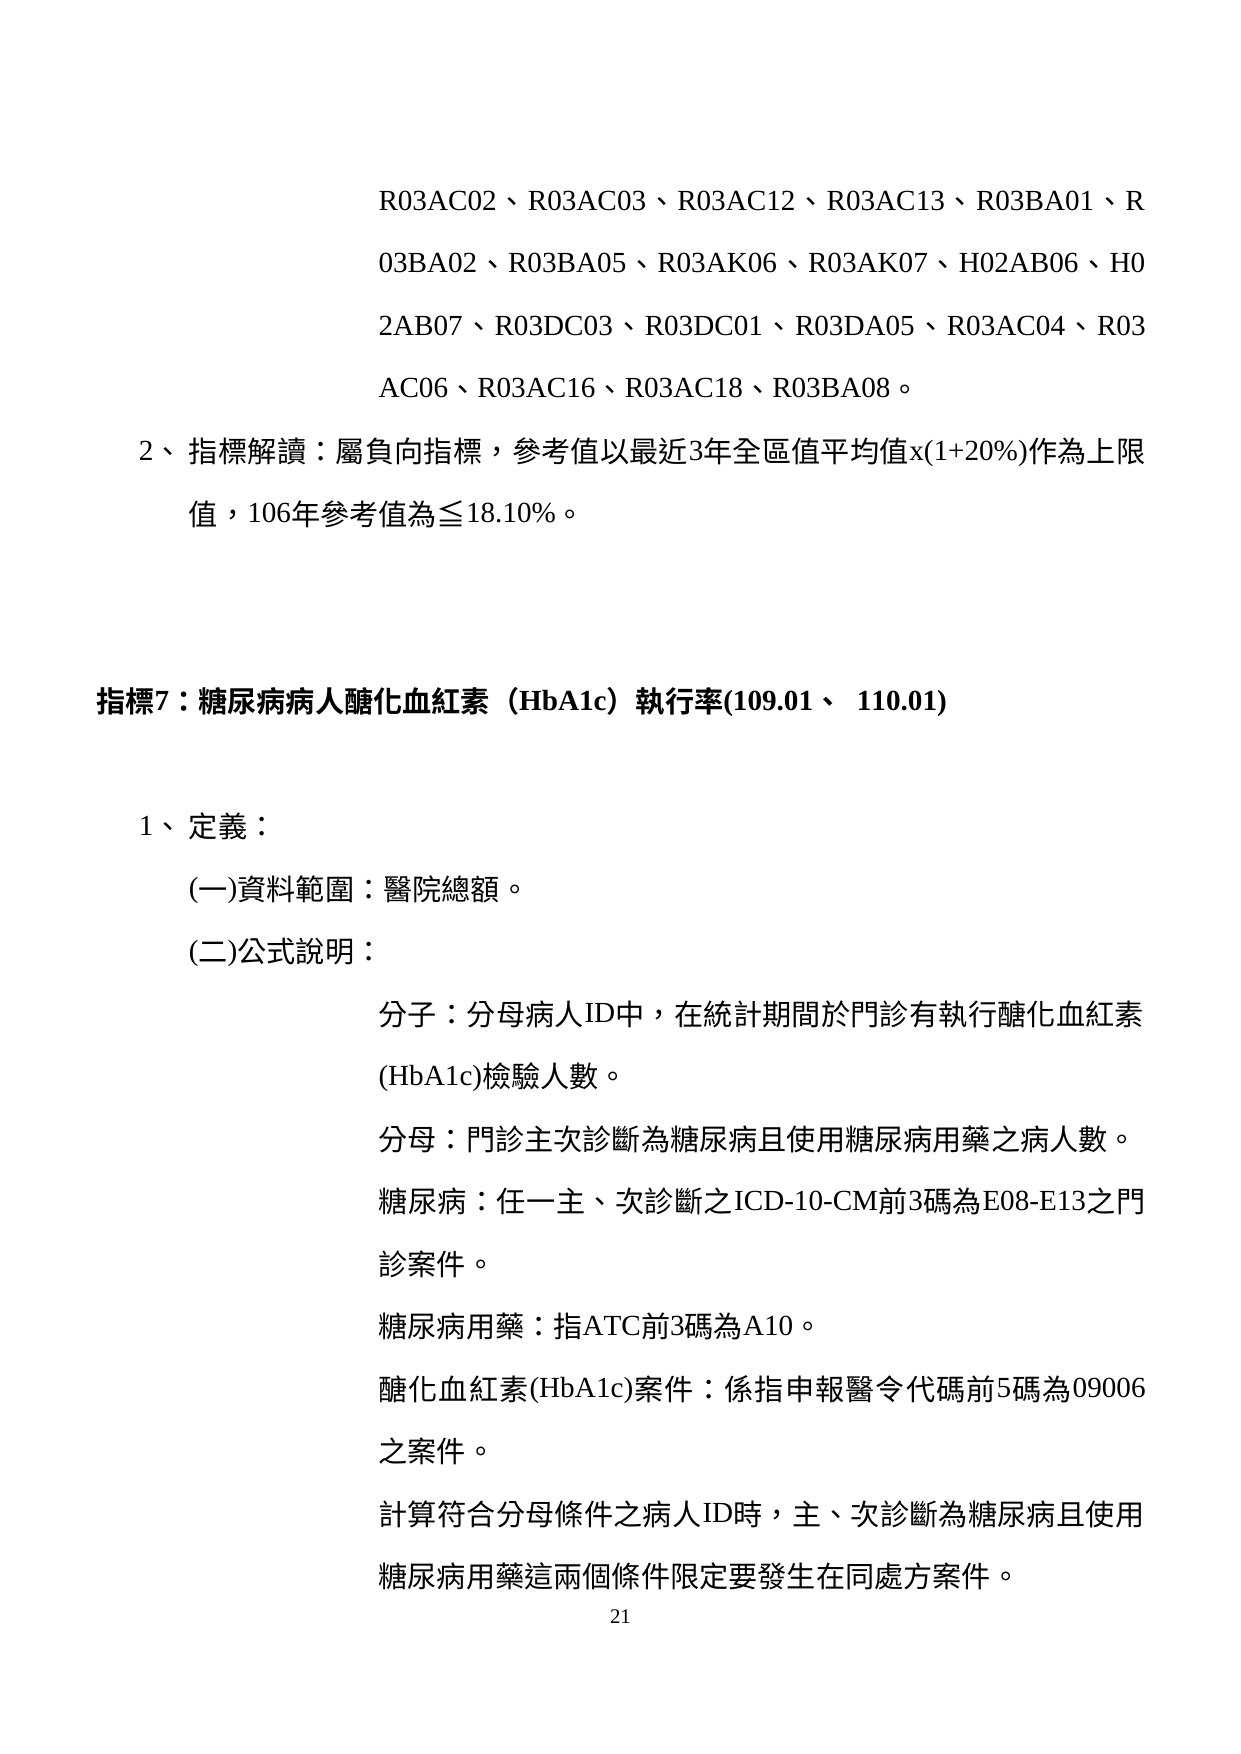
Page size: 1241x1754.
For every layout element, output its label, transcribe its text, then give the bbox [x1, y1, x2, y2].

text 分母：門診主次診斷為糖尿病且使用糖尿病用藥之病人數。 [378, 1096, 1145, 1158]
text R03AC02、R03AC03、R03AC12、R03AC13、R03BA01、R03BA02、R03BA05、R03AK06、R03AK07、H02AB06、H02AB07、R03DC03、R03DC01、R03DA05、R03AC04、R03AC06、R03AC16、R03AC18、R03BA08。 [378, 158, 1145, 408]
text 醣化血紅素(HbA1c)案件：係指申報醫令代碼前5碼為09006之案件。 [378, 1346, 1145, 1471]
text 糖尿病：任一主、次診斷之ICD-10-CM前3碼為E08-E13之門診案件。 [378, 1158, 1145, 1283]
text 計算符合分母條件之病人ID時，主、次診斷為糖尿病且使用糖尿病用藥這兩個條件限定要發生在同處方案件。 [378, 1471, 1145, 1596]
text (二)公式說明： [189, 908, 1145, 971]
text (一)資料範圍：醫院總額。 [189, 846, 1145, 908]
text 糖尿病用藥：指ATC前3碼為A10。 [378, 1283, 1145, 1346]
text 分子：分母病人ID中，在統計期間於門診有執行醣化血紅素(HbA1c)檢驗人數。 [378, 971, 1145, 1096]
list 指標解讀：屬負向指標，參考值以最近3年全區值平均值x(1+20%)作為上限值，106年參考值為≦18.10%。 [139, 408, 1145, 533]
text 指標7：糖尿病病人醣化血紅素（HbA1c）執行率(109.01、 110.01) [89, 658, 1145, 721]
list 定義： [139, 783, 1145, 846]
